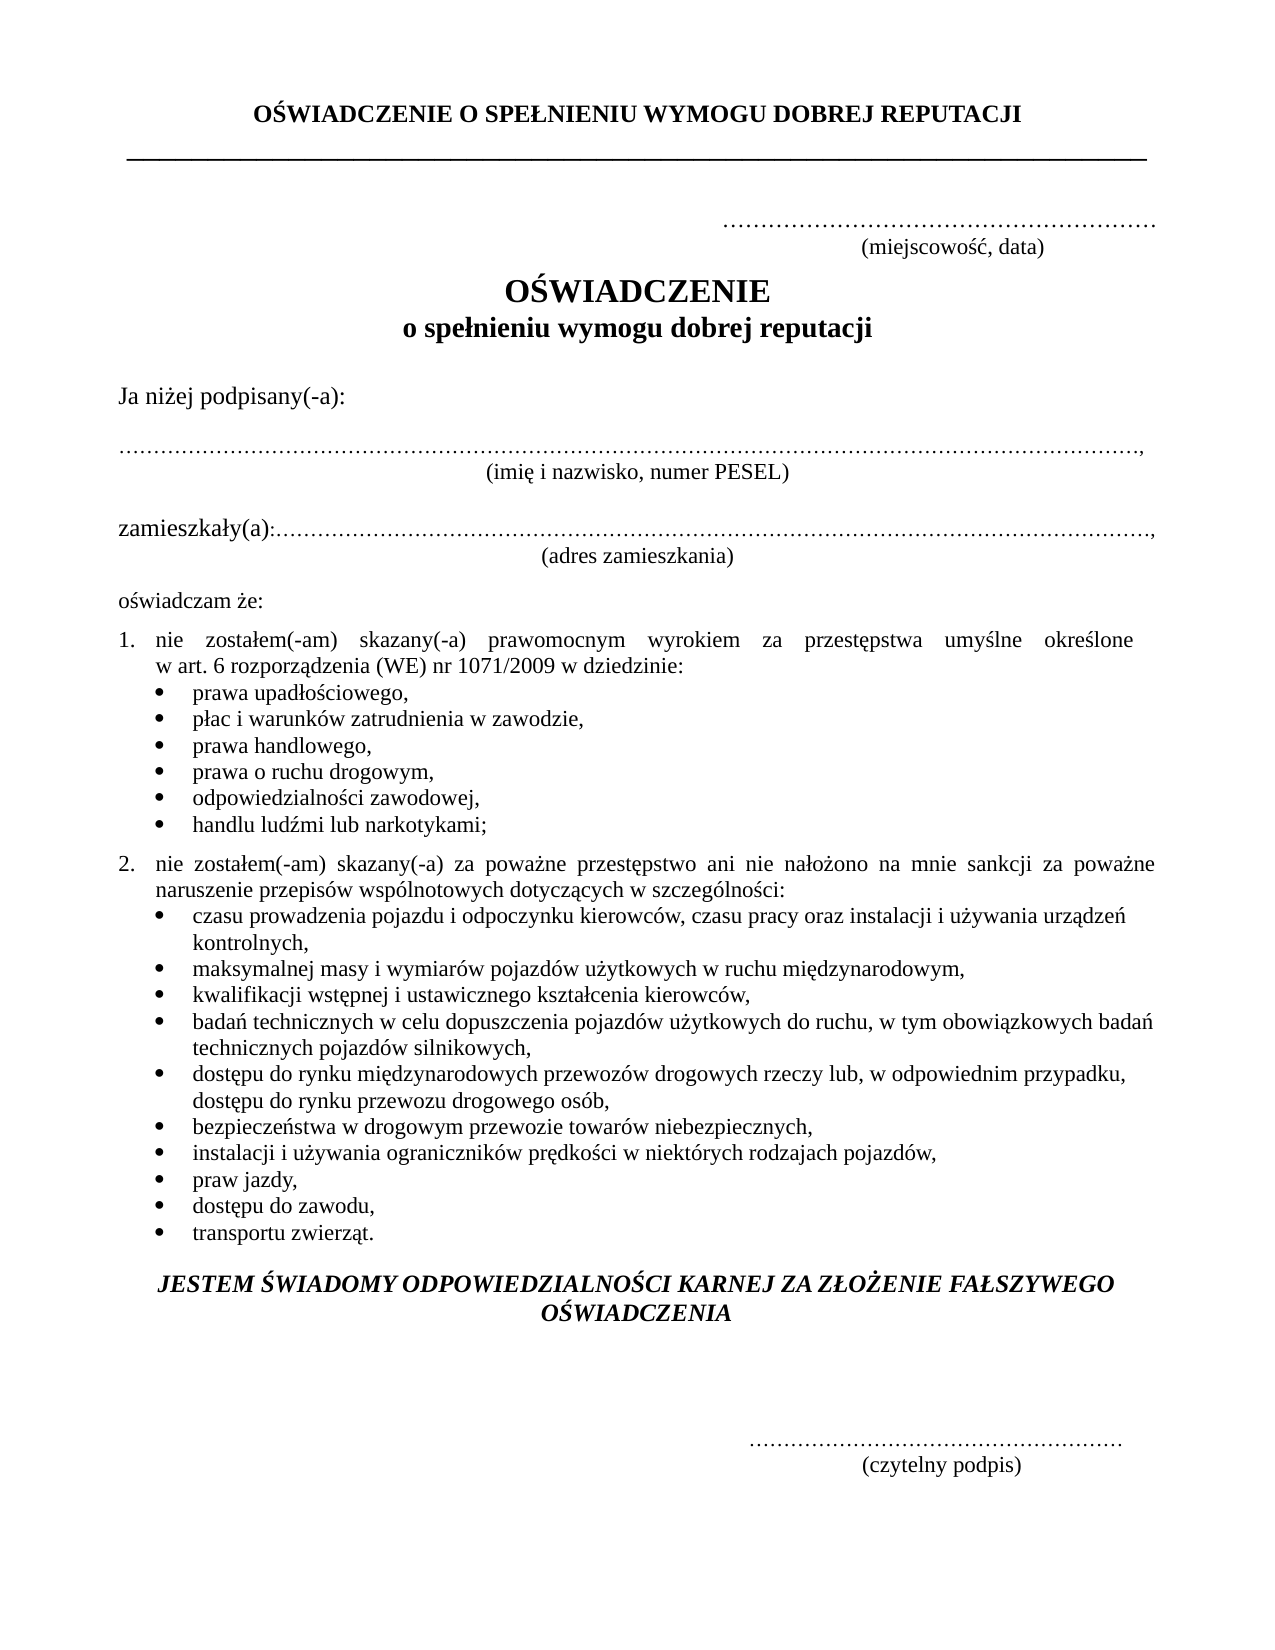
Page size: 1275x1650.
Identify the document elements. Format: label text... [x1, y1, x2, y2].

text ………………………………………………… [118, 207, 1157, 233]
list płac i warunków zatrudnienia w zawodzie, [155, 705, 1157, 732]
list prawa handlowego, [155, 732, 1157, 758]
text (imię i nazwisko, numer PESEL) [118, 458, 1157, 484]
list instalacji i używania ograniczników prędkości w niektórych rodzajach pojazdów, [155, 1139, 1157, 1166]
text (adres zamieszkania) [118, 542, 1157, 568]
list maksymalnej masy i wymiarów pojazdów użytkowych w ruchu międzynarodowym, [155, 955, 1157, 981]
list handlu ludźmi lub narkotykami; [155, 811, 1157, 837]
list nie zostałem(-am) skazany(-a) za poważne przestępstwo ani nie nałożono na mnie sankcji za poważne naruszenie przepisów wspólnotowych dotyczących w szczególności: [118, 849, 1157, 902]
list prawa o ruchu drogowym, [155, 758, 1157, 784]
list dostępu do rynku międzynarodowych przewozów drogowych rzeczy lub, w odpowiednim przypadku, dostępu do rynku przewozu drogowego osób, [155, 1060, 1157, 1113]
list praw jazdy, [155, 1166, 1157, 1192]
text (czytelny podpis) [118, 1451, 1216, 1478]
list czasu prowadzenia pojazdu i odpoczynku kierowców, czasu pracy oraz instalacji i używania urządzeń kontrolnych, [155, 902, 1157, 955]
list dostępu do zawodu, [155, 1192, 1157, 1218]
list bezpieczeństwa w drogowym przewozie towarów niebezpiecznych, [155, 1113, 1157, 1139]
text oświadczam że: [118, 587, 1157, 614]
list odpowiedzialności zawodowej, [155, 784, 1157, 811]
list transportu zwierząt. [155, 1218, 1157, 1245]
list prawa upadłościowego, [155, 679, 1157, 705]
list kwalifikacji wstępnej i ustawicznego kształcenia kierowców, [155, 981, 1157, 1008]
text Ja niżej podpisany(-a): [118, 381, 1157, 410]
text (miejscowość, data) [782, 233, 1157, 259]
text …………………………………………………………………………………………………………………………………, [118, 434, 1157, 458]
text o spełnieniu wymogu dobrej reputacji [118, 310, 1157, 344]
text JESTEM ŚWIADOMY ODPOWIEDZIALNOŚCI KARNEJ ZA ZŁOŻENIE FAŁSZYWEGO OŚWIADCZENIA [118, 1269, 1157, 1326]
text zamieszkały(a):………………………………………………………………………………………………………………, [118, 513, 1157, 542]
text OŚWIADCZENIE [118, 272, 1157, 310]
list nie zostałem(-am) skazany(-a) prawomocnym wyrokiem za przestępstwa umyślne określone w art. 6 rozporządzenia (WE) nr 1071/2009 w dziedzinie: [118, 626, 1157, 679]
list badań technicznych w celu dopuszczenia pojazdów użytkowych do ruchu, w tym obowiązkowych badań technicznych pojazdów silnikowych, [155, 1008, 1157, 1060]
text ……………………………………………… [118, 1374, 1157, 1451]
